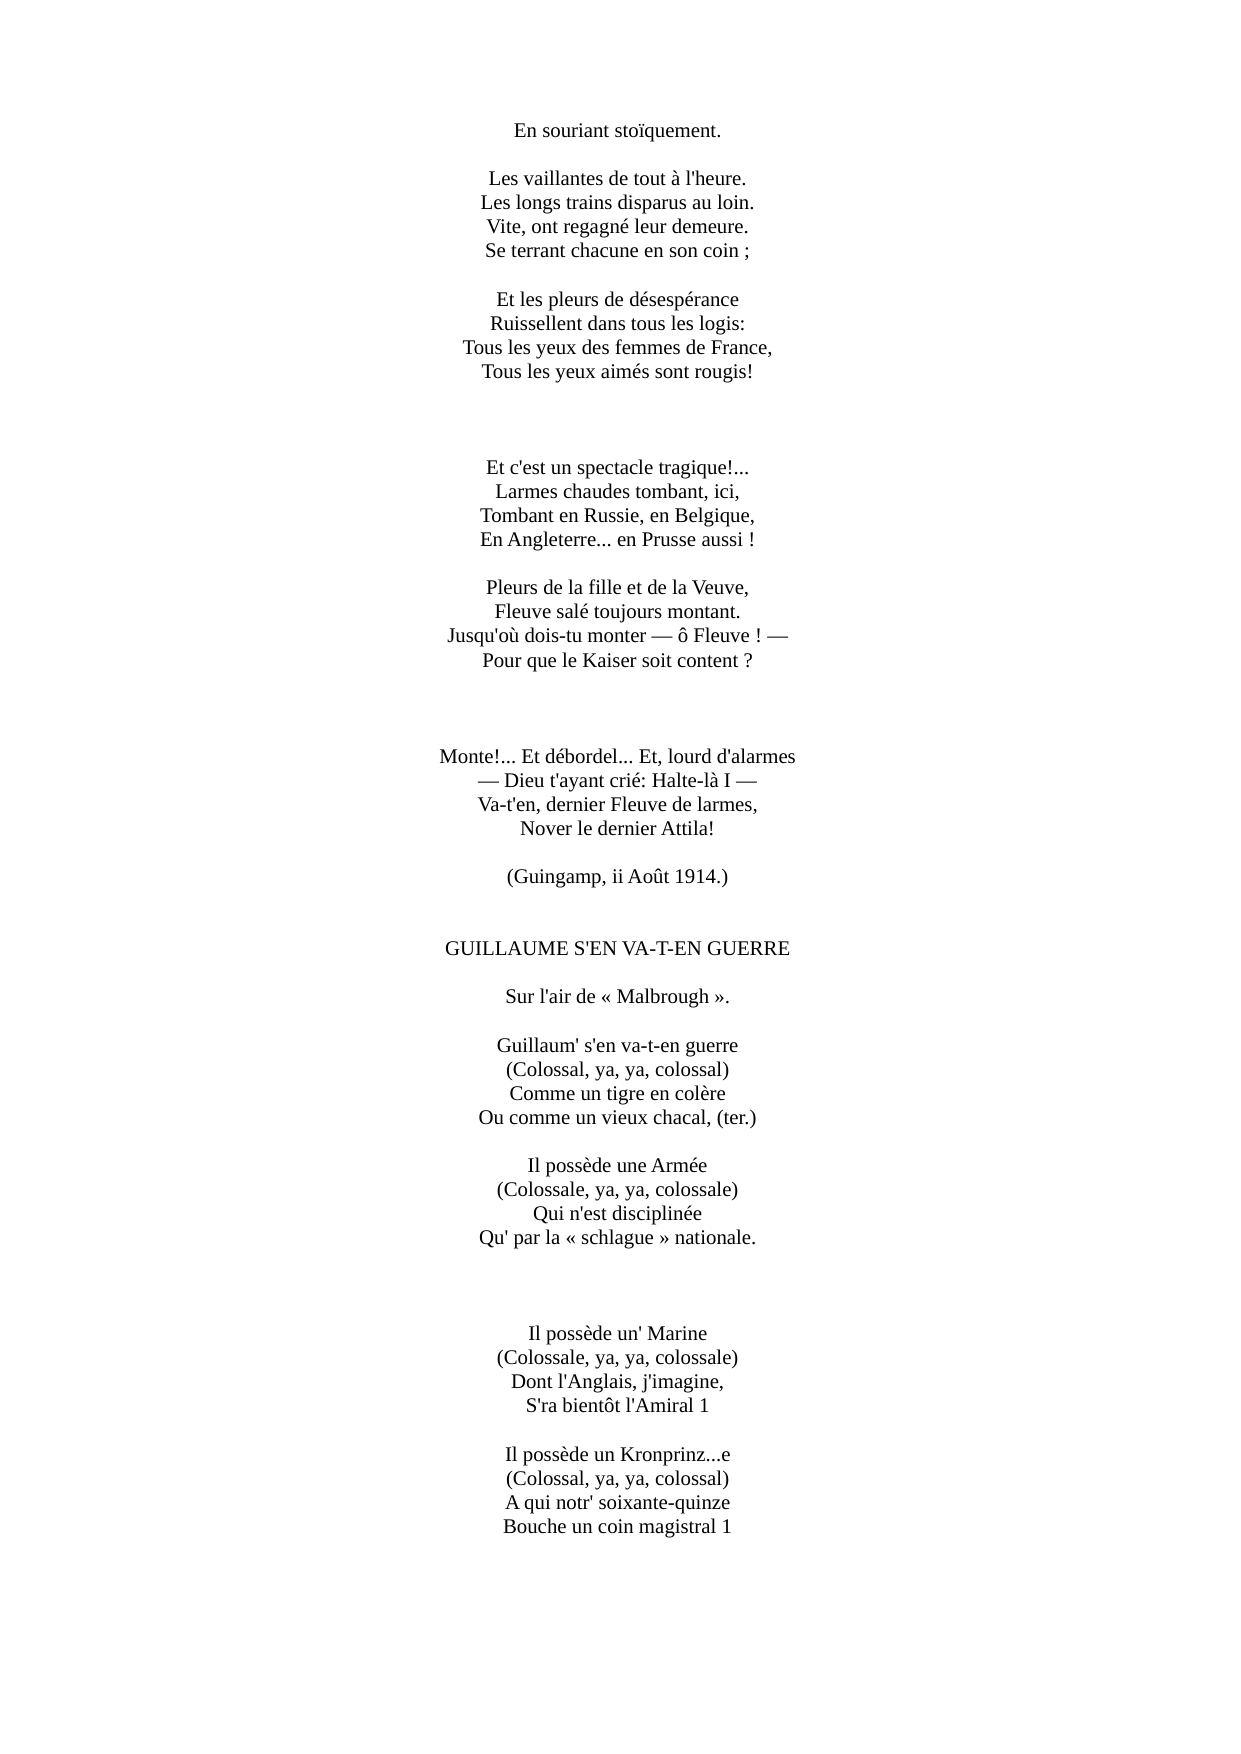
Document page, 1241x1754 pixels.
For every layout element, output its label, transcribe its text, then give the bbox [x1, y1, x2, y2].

text Tous les yeux des femmes de France, [118, 335, 1122, 359]
text S'ra bientôt l'Amiral 1 [118, 1393, 1122, 1417]
text Les vaillantes de tout à l'heure. [118, 166, 1122, 190]
text Vite, ont regagné leur demeure. [118, 214, 1122, 238]
text Jusqu'où dois-tu monter — ô Fleuve ! — [118, 623, 1122, 647]
text Il possède un' Marine [118, 1321, 1122, 1345]
text Va-t'en, dernier Fleuve de larmes, [118, 792, 1122, 816]
text En Angleterre... en Prusse aussi ! [118, 527, 1122, 551]
text Larmes chaudes tombant, ici, [118, 479, 1122, 503]
text A qui notr' soixante-quinze [118, 1490, 1122, 1514]
text Et les pleurs de désespérance [118, 287, 1122, 311]
text Ou comme un vieux chacal, (ter.) [118, 1105, 1122, 1129]
text Bouche un coin magistral 1 [118, 1514, 1122, 1538]
text Dont l'Anglais, j'imagine, [118, 1369, 1122, 1393]
text Il possède un Kronprinz...e [118, 1442, 1122, 1466]
text Sur l'air de « Malbrough ». [118, 984, 1122, 1008]
text En souriant stoïquement. [118, 118, 1122, 142]
text GUILLAUME S'EN VA-T-EN GUERRE [118, 936, 1122, 960]
text Tous les yeux aimés sont rougis! [118, 359, 1122, 383]
text Pleurs de la fille et de la Veuve, [118, 575, 1122, 599]
text Ruissellent dans tous les logis: [118, 311, 1122, 335]
text Guillaum' s'en va-t-en guerre [118, 1032, 1122, 1057]
text Fleuve salé toujours montant. [118, 599, 1122, 623]
text Les longs trains disparus au loin. [118, 190, 1122, 214]
text Nover le dernier Attila! [118, 816, 1122, 840]
text (Colossale, ya, ya, colossale) [118, 1177, 1122, 1201]
text Il possède une Armée [118, 1153, 1122, 1177]
text Monte!... Et débordel... Et, lourd d'alarmes [118, 744, 1122, 768]
text Comme un tigre en colère [118, 1081, 1122, 1105]
text (Colossal, ya, ya, colossal) [118, 1466, 1122, 1490]
text Se terrant chacune en son coin ; [118, 238, 1122, 262]
text — Dieu t'ayant crié: Halte-là I — [118, 768, 1122, 792]
text Qu' par la « schlague » nationale. [118, 1225, 1122, 1249]
text (Colossale, ya, ya, colossale) [118, 1345, 1122, 1369]
text (Guingamp, ii Août 1914.) [118, 864, 1122, 888]
text Qui n'est disciplinée [118, 1201, 1122, 1225]
text (Colossal, ya, ya, colossal) [118, 1057, 1122, 1081]
text Tombant en Russie, en Belgique, [118, 503, 1122, 527]
text Et c'est un spectacle tragique!... [118, 455, 1122, 479]
text Pour que le Kaiser soit content ? [118, 647, 1122, 672]
